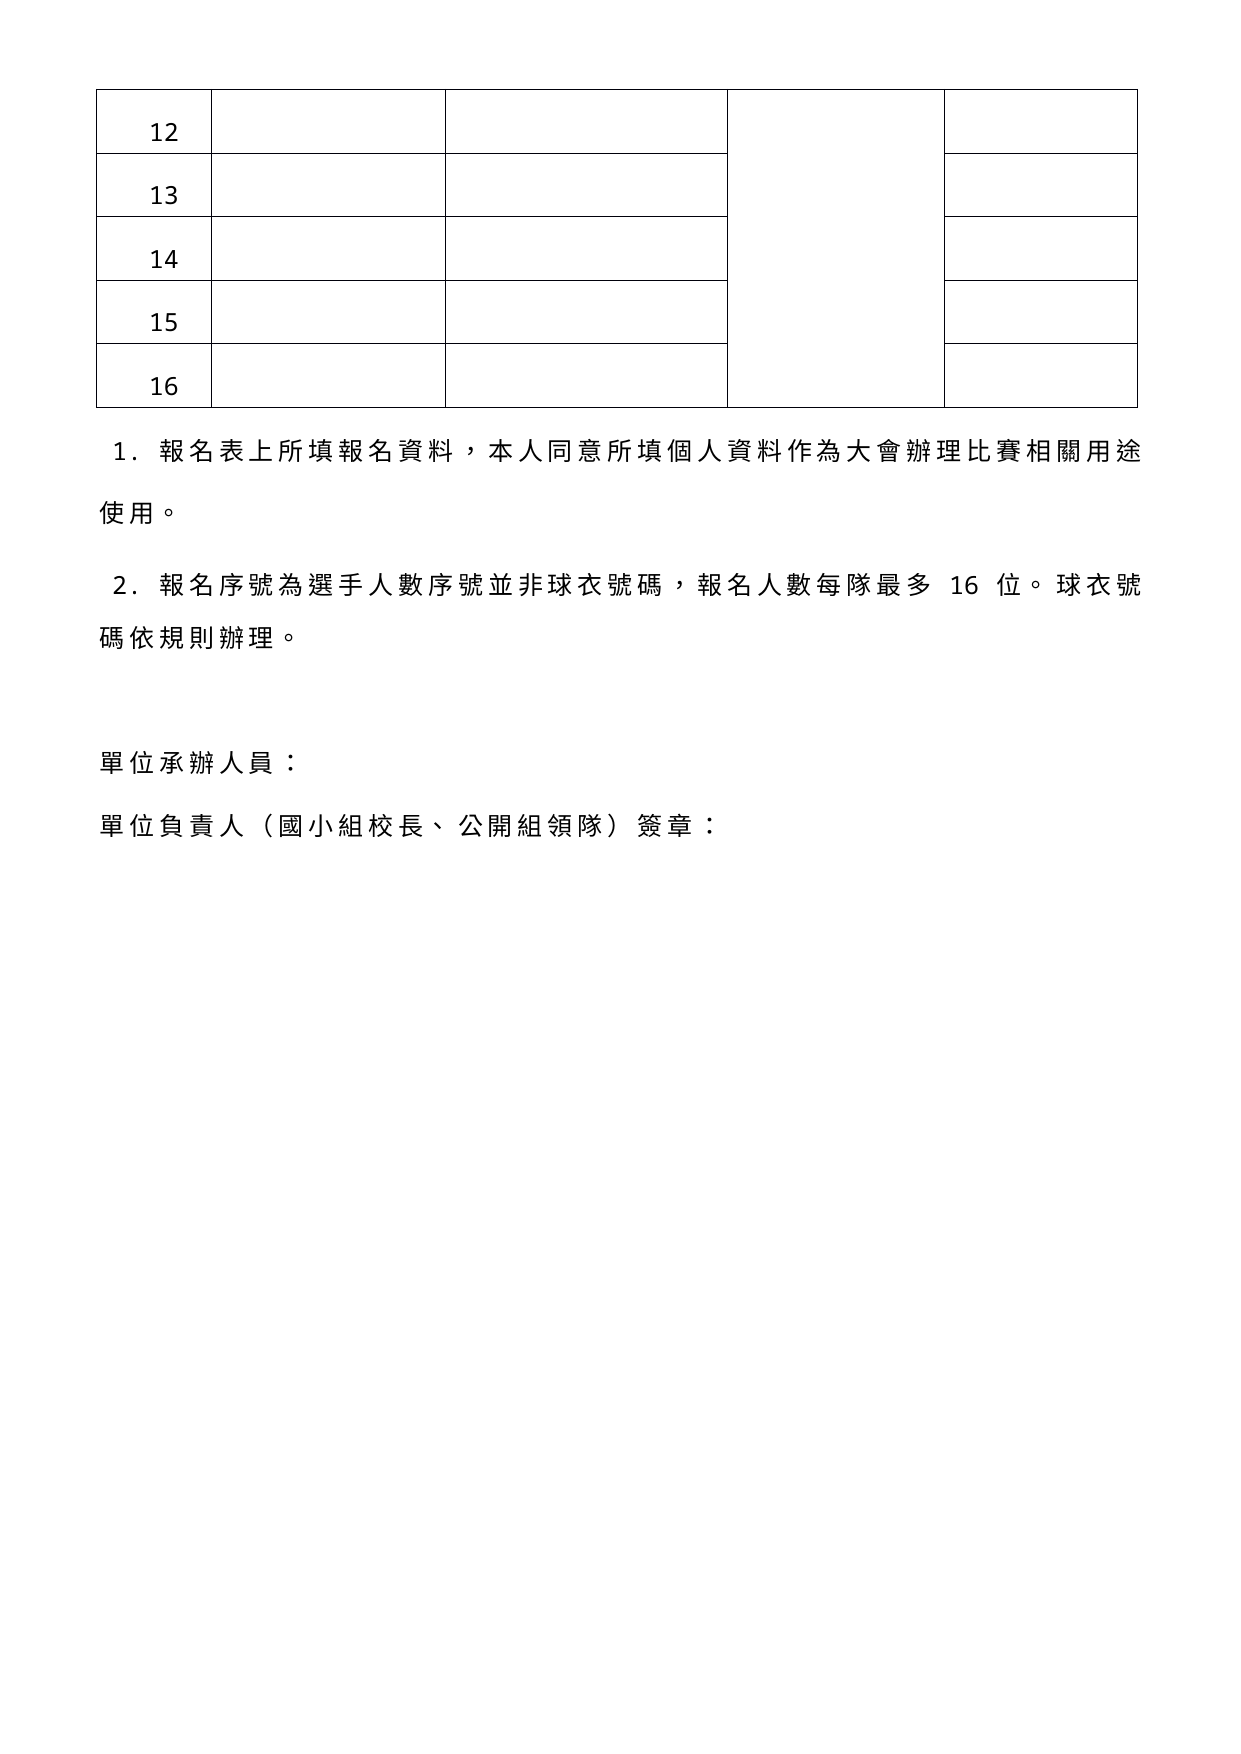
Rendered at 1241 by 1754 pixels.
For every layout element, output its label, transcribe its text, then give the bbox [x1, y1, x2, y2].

table_cell [945, 281, 1137, 343]
table_cell [212, 344, 445, 407]
table_cell [212, 90, 445, 152]
table_cell [212, 281, 445, 343]
table_cell 13 [97, 154, 211, 216]
table_cell 12 [97, 90, 211, 152]
table_cell [728, 90, 944, 407]
text 單位承辦人員： 單位負責人（國小組校長、公開組領隊）簽章： [97, 720, 1143, 845]
table_cell [446, 217, 727, 279]
table_cell [446, 154, 727, 216]
table_cell [945, 154, 1137, 216]
table_cell [945, 217, 1137, 279]
table_cell [446, 90, 727, 152]
table_cell 14 [97, 217, 211, 279]
table_cell [446, 281, 727, 343]
table_cell [945, 90, 1137, 152]
text 2.報名序號為選手人數序號並非球衣號碼，報名人數每隊最多16位。球衣號碼依規則辦理。 [97, 533, 1143, 658]
text 1.報名表上所填報名資料，本人同意所填個人資料作為大會辦理比賽相關用途使用。 [97, 408, 1143, 533]
table_cell [945, 344, 1137, 407]
table_cell [212, 217, 445, 279]
table_cell [212, 154, 445, 216]
table_cell 16 [97, 344, 211, 407]
table_cell [446, 344, 727, 407]
table_cell 15 [97, 281, 211, 343]
